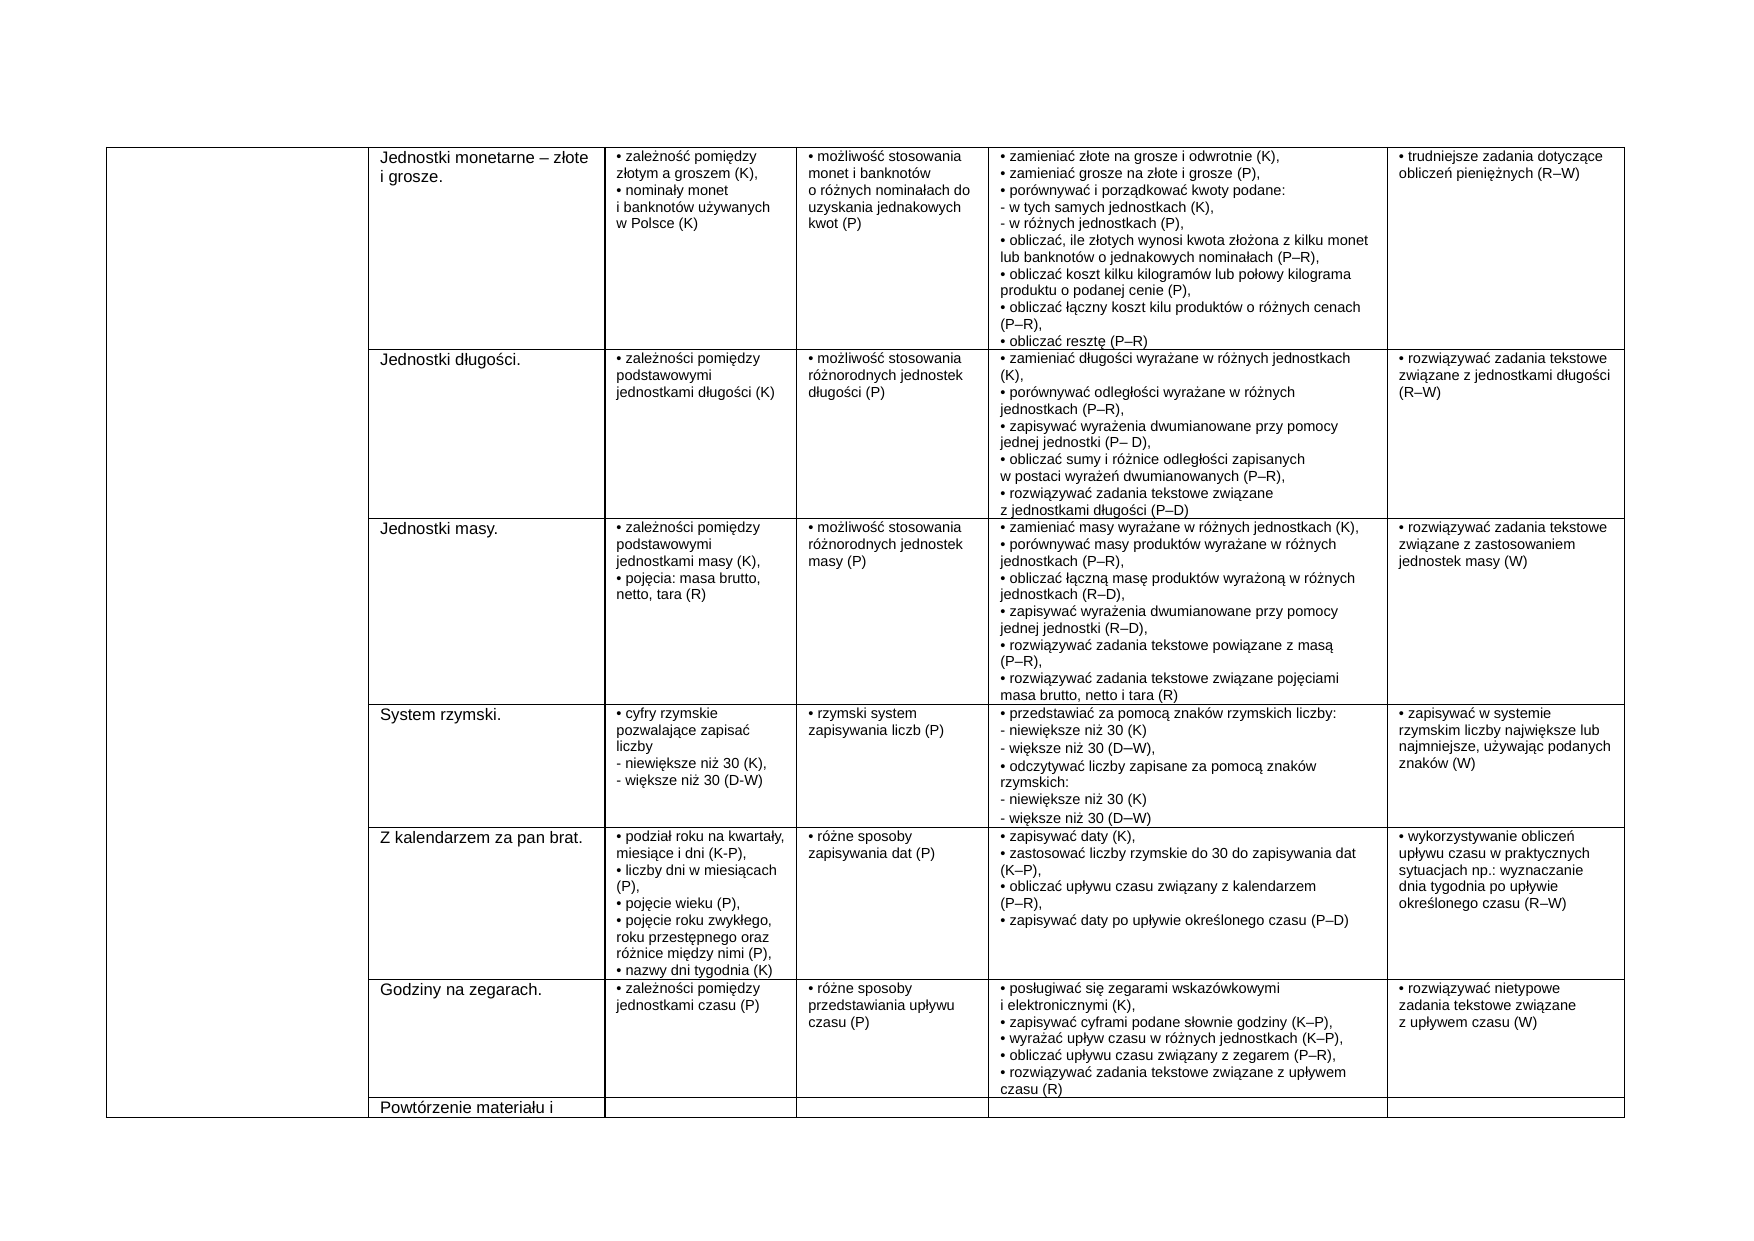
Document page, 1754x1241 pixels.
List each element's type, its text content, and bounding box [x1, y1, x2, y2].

table_cell • możliwość stosowania różnorodnych jednostek masy (P) [797, 519, 988, 703]
table_cell • rzymski system zapisywania liczb (P) [797, 705, 988, 827]
table_cell • podział roku na kwartały, miesiące i dni (K-P), • liczby dni w miesiącach (P), • pojęcie wieku (P), • pojęcie roku zwykłego, roku przestępnego oraz różnice między nimi (P), • nazwy dni tygodnia (K) [606, 828, 796, 979]
table_header • możliwość stosowania monet i banknotów o różnych nominałach do uzyskania jednakowych kwot (P) [797, 148, 988, 349]
table_cell • cyfry rzymskie pozwalające zapisać liczby - niewiększe niż 30 (K), - większe niż 30 (D-W) [606, 705, 796, 827]
table_cell [606, 1098, 796, 1117]
table_cell • różne sposoby zapisywania dat (P) [797, 828, 988, 979]
table_cell • zależności pomiędzy jednostkami czasu (P) [606, 980, 796, 1097]
table_cell Z kalendarzem za pan brat. [369, 828, 604, 979]
table_cell • rozwiązywać zadania tekstowe związane z zastosowaniem jednostek masy (W) [1388, 519, 1624, 703]
table_cell • zamieniać masy wyrażane w różnych jednostkach (K), • porównywać masy produktów wyrażane w różnych jednostkach (P–R), • obliczać łączną masę produktów wyrażoną w różnych jednostkach (R–D), • zapisywać wyrażenia dwumianowane przy pomocy jednej jednostki (R–D), • rozwiązywać zadania tekstowe powiązane z masą (P–R), • rozwiązywać zadania tekstowe związane pojęciami masa brutto, netto i tara (R) [989, 519, 1387, 703]
table_cell • zależności pomiędzy podstawowymi jednostkami masy (K), • pojęcia: masa brutto, netto, tara (R) [606, 519, 796, 703]
table_cell • zależności pomiędzy podstawowymi jednostkami długości (K) [606, 350, 796, 518]
table_cell Jednostki masy. [369, 519, 604, 703]
table_header [107, 148, 368, 1117]
table_cell [989, 1098, 1387, 1117]
table_cell • rozwiązywać nietypowe zadania tekstowe związane z upływem czasu (W) [1388, 980, 1624, 1097]
table_cell • wykorzystywanie obliczeń upływu czasu w praktycznych sytuacjach np.: wyznaczanie dnia tygodnia po upływie określonego czasu (R–W) [1388, 828, 1624, 979]
table_cell • zamieniać długości wyrażane w różnych jednostkach (K), • porównywać odległości wyrażane w różnych jednostkach (P–R), • zapisywać wyrażenia dwumianowane przy pomocy jednej jednostki (P– D), • obliczać sumy i różnice odległości zapisanych w postaci wyrażeń dwumianowanych (P–R), • rozwiązywać zadania tekstowe związane z jednostkami długości (P–D) [989, 350, 1387, 518]
table_cell • zapisywać w systemie rzymskim liczby największe lub najmniejsze, używając podanych znaków (W) [1388, 705, 1624, 827]
table_cell Powtórzenie materiału i [369, 1098, 604, 1117]
table_cell • rozwiązywać zadania tekstowe związane z jednostkami długości (R–W) [1388, 350, 1624, 518]
table_cell [1388, 1098, 1624, 1117]
table_cell • przedstawiać za pomocą znaków rzymskich liczby: - niewiększe niż 30 (K) - większe niż 30 (D–W), • odczytywać liczby zapisane za pomocą znaków rzymskich: - niewiększe niż 30 (K) - większe niż 30 (D–W) [989, 705, 1387, 827]
table_cell System rzymski. [369, 705, 604, 827]
table_cell Jednostki długości. [369, 350, 604, 518]
table_cell • zapisywać daty (K), • zastosować liczby rzymskie do 30 do zapisywania dat (K–P), • obliczać upływu czasu związany z kalendarzem (P–R), • zapisywać daty po upływie określonego czasu (P–D) [989, 828, 1387, 979]
table_cell • różne sposoby przedstawiania upływu czasu (P) [797, 980, 988, 1097]
table_cell [797, 1098, 988, 1117]
table_header • zależność pomiędzy złotym a groszem (K), • nominały monet i banknotów używanych w Polsce (K) [606, 148, 796, 349]
table_header Jednostki monetarne – złote i grosze. [369, 148, 604, 349]
table_header • zamieniać złote na grosze i odwrotnie (K), • zamieniać grosze na złote i grosze (P), • porównywać i porządkować kwoty podane: - w tych samych jednostkach (K), - w różnych jednostkach (P), • obliczać, ile złotych wynosi kwota złożona z kilku monet lub banknotów o jednakowych nominałach (P–R), • obliczać koszt kilku kilogramów lub połowy kilograma produktu o podanej cenie (P), • obliczać łączny koszt kilu produktów o różnych cenach (P–R), • obliczać resztę (P–R) [989, 148, 1387, 349]
table_header • trudniejsze zadania dotyczące obliczeń pieniężnych (R–W) [1388, 148, 1624, 349]
table_cell • możliwość stosowania różnorodnych jednostek długości (P) [797, 350, 988, 518]
table_cell Godziny na zegarach. [369, 980, 604, 1097]
table_cell • posługiwać się zegarami wskazówkowymi i elektronicznymi (K), • zapisywać cyframi podane słownie godziny (K–P), • wyrażać upływ czasu w różnych jednostkach (K–P), • obliczać upływu czasu związany z zegarem (P–R), • rozwiązywać zadania tekstowe związane z upływem czasu (R) [989, 980, 1387, 1097]
